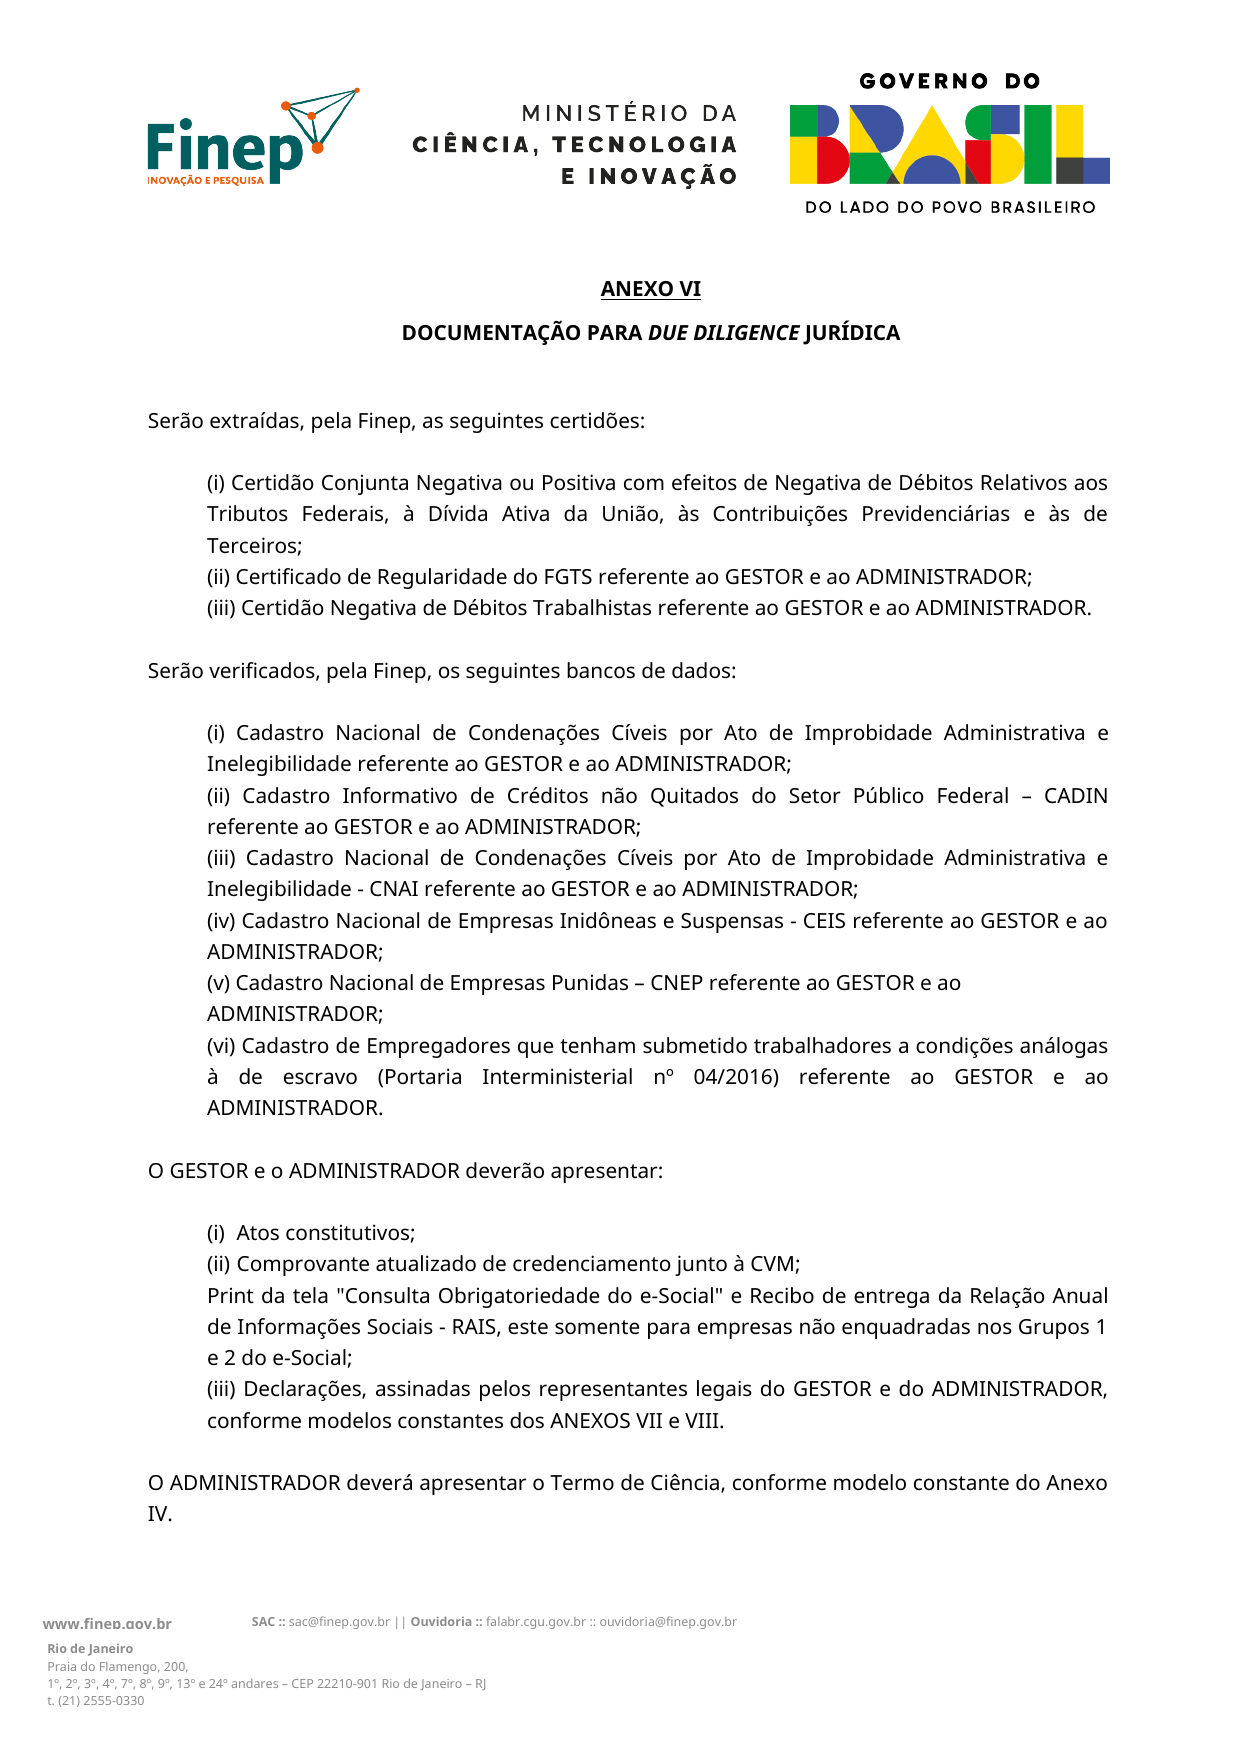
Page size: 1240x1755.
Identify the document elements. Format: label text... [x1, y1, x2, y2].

text (iii) Cadastro Nacional de Condenações Cíveis por Ato de Improbidade Administrativa e Inelegibilidade - CNAI referente ao GESTOR e ao ADMINISTRADOR; [207, 841, 1110, 903]
text (iii) Certidão Negativa de Débitos Trabalhistas referente ao GESTOR e ao ADMINISTRADOR. [207, 591, 1110, 622]
text (i) Cadastro Nacional de Condenações Cíveis por Ato de Improbidade Administrativa e Inelegibilidade referente ao GESTOR e ao ADMINISTRADOR; [207, 716, 1110, 778]
text (vi) Cadastro de Empregadores que tenham submetido trabalhadores a condições análogas à de escravo (Portaria Interministerial nº 04/2016) referente ao GESTOR e ao ADMINISTRADOR. [207, 1028, 1110, 1122]
text (ii) Cadastro Informativo de Créditos não Quitados do Setor Público Federal – CADIN referente ao GESTOR e ao ADMINISTRADOR; [207, 778, 1110, 841]
text O GESTOR e o ADMINISTRADOR deverão apresentar: [148, 1153, 1110, 1184]
text (ii) Certificado de Regularidade do FGTS referente ao GESTOR e ao ADMINISTRADOR; [207, 559, 1110, 591]
text Serão verificados, pela Finep, os seguintes bancos de dados: [148, 653, 1110, 684]
text DOCUMENTAÇÃO PARA DUE DILIGENCE JURÍDICA [207, 316, 1095, 347]
text (iv) Cadastro Nacional de Empresas Inidôneas e Suspensas - CEIS referente ao GESTOR e ao ADMINISTRADOR; [207, 903, 1110, 966]
text Print da tela "Consulta Obrigatoriedade do e-Social" e Recibo de entrega da Relação Anual de Informações Sociais - RAIS, este somente para empresas não enquadradas nos Grupos 1 e 2 do e-Social; [207, 1278, 1110, 1372]
text (iii) Declarações, assinadas pelos representantes legais do GESTOR e do ADMINISTRADOR, conforme modelos constantes dos ANEXOS VII e VIII. [207, 1372, 1110, 1434]
text (v) Cadastro Nacional de Empresas Punidas – CNEP referente ao GESTOR e ao ADMINISTRADOR; [207, 966, 1110, 1028]
text O ADMINISTRADOR deverá apresentar o Termo de Ciência, conforme modelo constante do Anexo IV. [148, 1466, 1110, 1528]
list Comprovante atualizado de credenciamento junto à CVM; [207, 1247, 1110, 1278]
text (i) Certidão Conjunta Negativa ou Positiva com efeitos de Negativa de Débitos Relativos aos Tributos Federais, à Dívida Ativa da União, às Contribuições Previdenciárias e às de Terceiros; [207, 466, 1110, 559]
text Serão extraídas, pela Finep, as seguintes certidões: [148, 403, 1110, 434]
text ANEXO VI [207, 272, 1095, 303]
list Atos constitutivos; [207, 1216, 1110, 1247]
